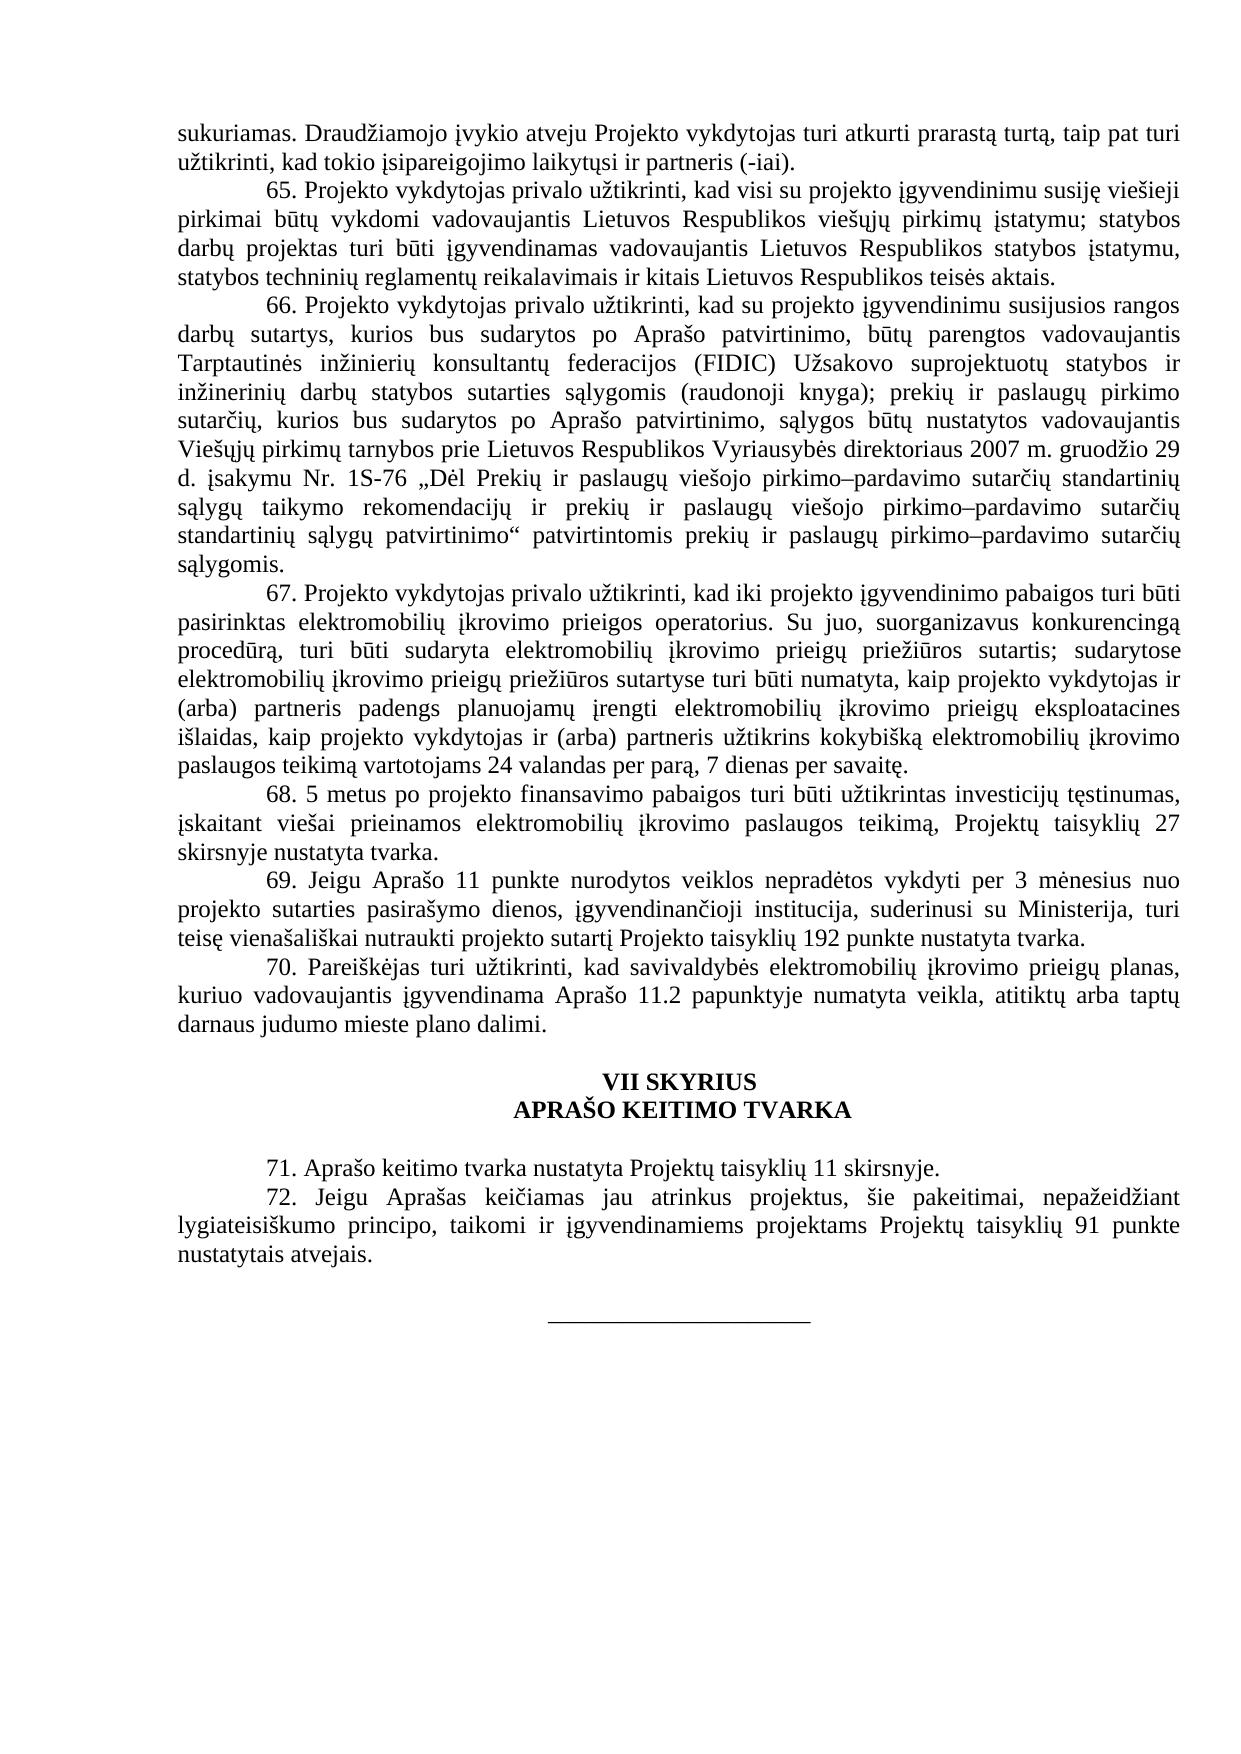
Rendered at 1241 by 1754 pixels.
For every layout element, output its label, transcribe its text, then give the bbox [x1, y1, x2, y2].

text 71. Aprašo keitimo tvarka nustatyta Projektų taisyklių 11 skirsnyje. [177, 1153, 1181, 1182]
text 72. Jeigu Aprašas keičiamas jau atrinkus projektus, šie pakeitimai, nepažeidžiant lygiateisiškumo principo, taikomi ir įgyvendinamiems projektams Projektų taisyklių 91 punkte nustatytais atvejais. [177, 1182, 1181, 1268]
text _____________________ [177, 1297, 1181, 1326]
text 70. Pareiškėjas turi užtikrinti, kad savivaldybės elektromobilių įkrovimo prieigų planas, kuriuo vadovaujantis įgyvendinama Aprašo 11.2 papunktyje numatyta veikla, atitiktų arba taptų darnaus judumo mieste plano dalimi. [177, 952, 1181, 1038]
text VII SKYRIUS [177, 1067, 1181, 1096]
text APRAŠO KEITIMO TVARKA [177, 1096, 1181, 1124]
text 65. Projekto vykdytojas privalo užtikrinti, kad visi su projekto įgyvendinimu susiję viešieji pirkimai būtų vykdomi vadovaujantis Lietuvos Respublikos viešųjų pirkimų įstatymu; statybos darbų projektas turi būti įgyvendinamas vadovaujantis Lietuvos Respublikos statybos įstatymu, statybos techninių reglamentų reikalavimais ir kitais Lietuvos Respublikos teisės aktais. [177, 176, 1181, 291]
text 68. 5 metus po projekto finansavimo pabaigos turi būti užtikrintas investicijų tęstinumas, įskaitant viešai prieinamos elektromobilių įkrovimo paslaugos teikimą, Projektų taisyklių 27 skirsnyje nustatyta tvarka. [177, 779, 1181, 866]
text 66. Projekto vykdytojas privalo užtikrinti, kad su projekto įgyvendinimu susijusios rangos darbų sutartys, kurios bus sudarytos po Aprašo patvirtinimo, būtų parengtos vadovaujantis Tarptautinės inžinierių konsultantų federacijos (FIDIC) Užsakovo suprojektuotų statybos ir inžinerinių darbų statybos sutarties sąlygomis (raudonoji knyga); prekių ir paslaugų pirkimo sutarčių, kurios bus sudarytos po Aprašo patvirtinimo, sąlygos būtų nustatytos vadovaujantis Viešųjų pirkimų tarnybos prie Lietuvos Respublikos Vyriausybės direktoriaus 2007 m. gruodžio 29 d. įsakymu Nr. 1S-76 „Dėl Prekių ir paslaugų viešojo pirkimo–pardavimo sutarčių standartinių sąlygų taikymo rekomendacijų ir prekių ir paslaugų viešojo pirkimo–pardavimo sutarčių standartinių sąlygų patvirtinimo“ patvirtintomis prekių ir paslaugų pirkimo–pardavimo sutarčių sąlygomis. [177, 291, 1181, 578]
text 67. Projekto vykdytojas privalo užtikrinti, kad iki projekto įgyvendinimo pabaigos turi būti pasirinktas elektromobilių įkrovimo prieigos operatorius. Su juo, suorganizavus konkurencingą procedūrą, turi būti sudaryta elektromobilių įkrovimo prieigų priežiūros sutartis; sudarytose elektromobilių įkrovimo prieigų priežiūros sutartyse turi būti numatyta, kaip projekto vykdytojas ir (arba) partneris padengs planuojamų įrengti elektromobilių įkrovimo prieigų eksploatacines išlaidas, kaip projekto vykdytojas ir (arba) partneris užtikrins kokybišką elektromobilių įkrovimo paslaugos teikimą vartotojams 24 valandas per parą, 7 dienas per savaitę. [177, 578, 1181, 779]
text 69. Jeigu Aprašo 11 punkte nurodytos veiklos nepradėtos vykdyti per 3 mėnesius nuo projekto sutarties pasirašymo dienos, įgyvendinančioji institucija, suderinusi su Ministerija, turi teisę vienašališkai nutraukti projekto sutartį Projekto taisyklių 192 punkte nustatyta tvarka. [177, 866, 1181, 952]
text sukuriamas. Draudžiamojo įvykio atveju Projekto vykdytojas turi atkurti prarastą turtą, taip pat turi užtikrinti, kad tokio įsipareigojimo laikytųsi ir partneris (-iai). [177, 118, 1181, 176]
